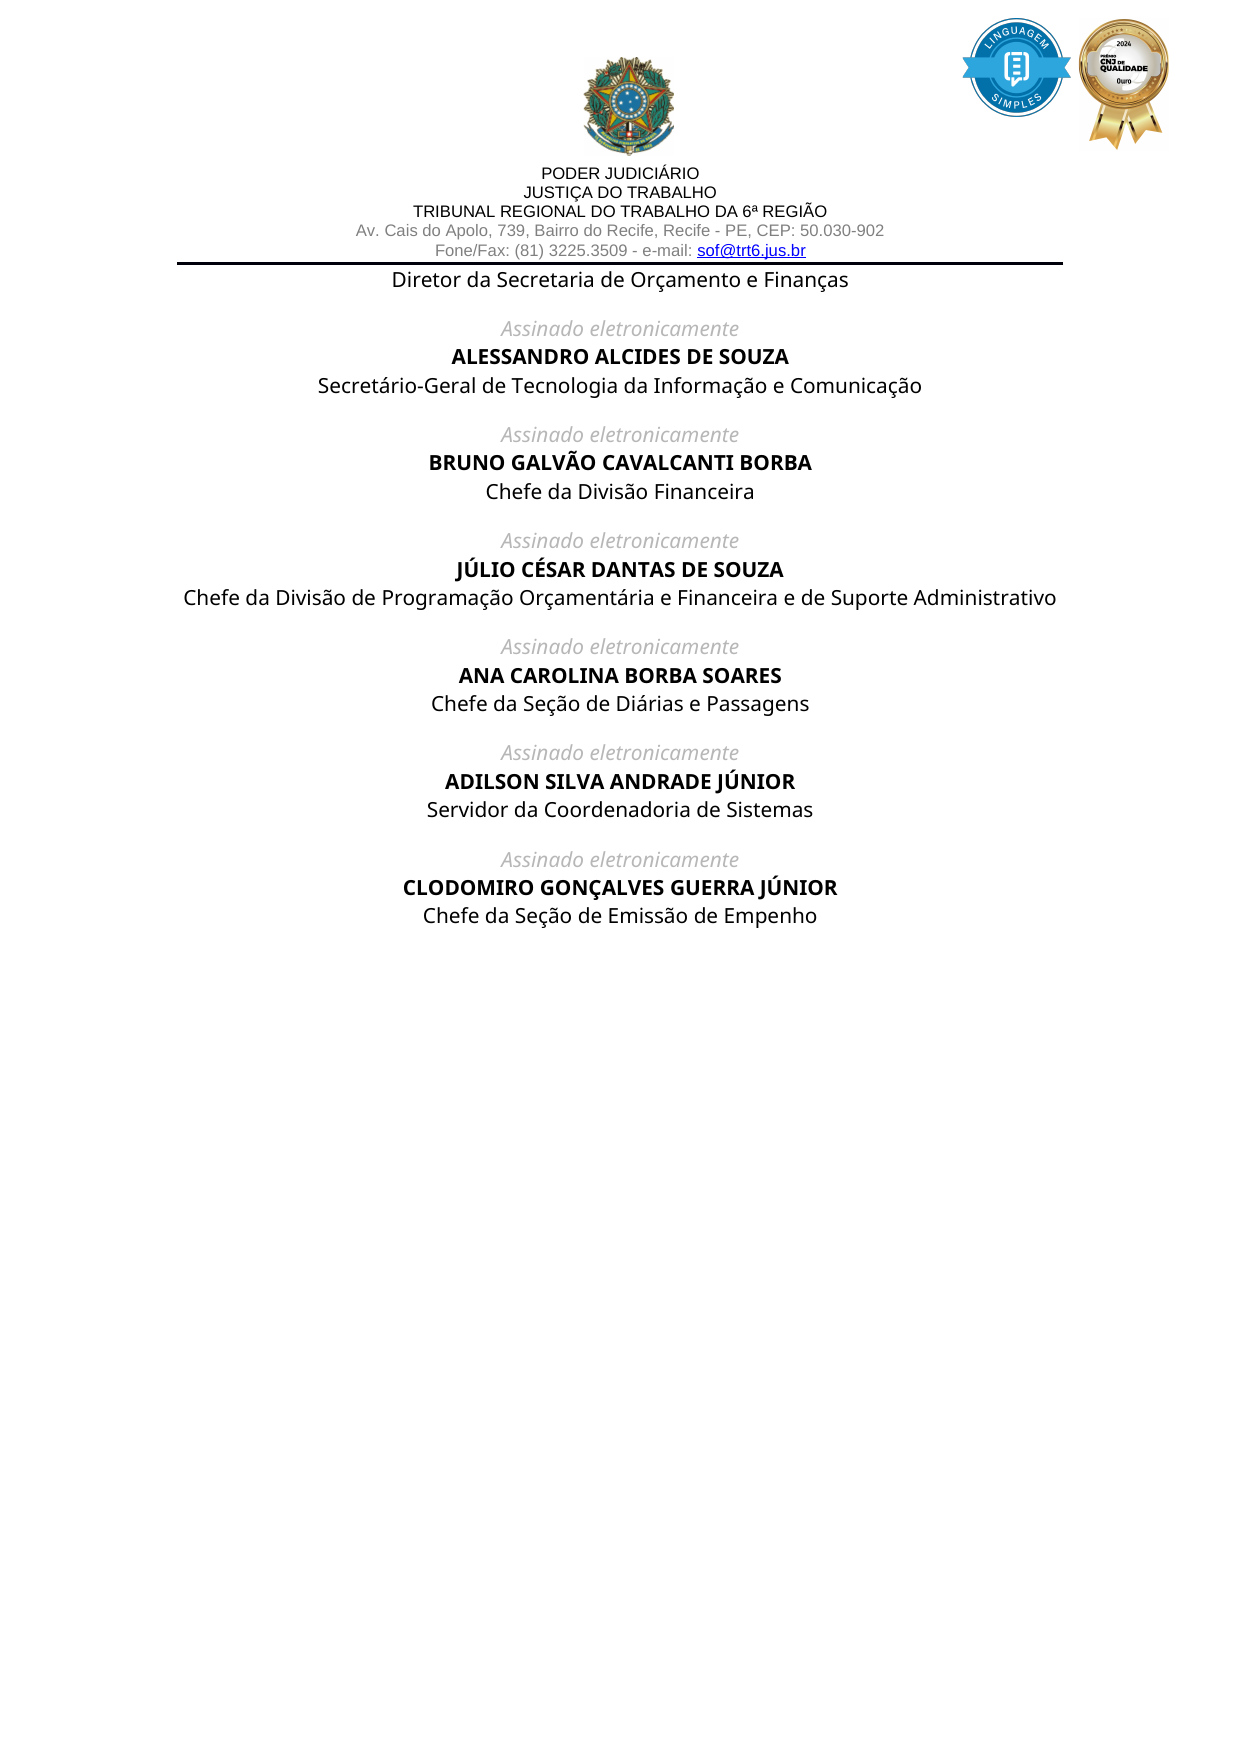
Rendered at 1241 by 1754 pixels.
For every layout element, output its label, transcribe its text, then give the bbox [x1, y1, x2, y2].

text Chefe da Divisão Financeira [177, 477, 1063, 505]
text JÚLIO CÉSAR DANTAS DE SOUZA [177, 555, 1063, 583]
text Assinado eletronicamente [177, 526, 1063, 555]
text Assinado eletronicamente [177, 845, 1063, 873]
picture [1078, 18, 1169, 151]
text Chefe da Seção de Emissão de Empenho [177, 902, 1063, 930]
text CLODOMIRO GONÇALVES GUERRA JÚNIOR [177, 873, 1063, 902]
text Diretor da Secretaria de Orçamento e Finanças [177, 265, 1063, 293]
text Chefe da Seção de Diárias e Passagens [177, 689, 1063, 718]
text Secretário-Geral de Tecnologia da Informação e Comunicação [177, 371, 1063, 399]
text Servidor da Coordenadoria de Sistemas [177, 795, 1063, 824]
text Assinado eletronicamente [177, 738, 1063, 767]
text Chefe da Divisão de Programação Orçamentária e Financeira e de Suporte Administrativo [177, 583, 1063, 612]
text ALESSANDRO ALCIDES DE SOUZA [177, 342, 1063, 371]
text BRUNO GALVÃO CAVALCANTI BORBA [177, 448, 1063, 477]
picture [583, 57, 674, 156]
text Assinado eletronicamente [177, 420, 1063, 448]
text ADILSON SILVA ANDRADE JÚNIOR [177, 767, 1063, 795]
text ANA CAROLINA BORBA SOARES [177, 661, 1063, 689]
picture [962, 18, 1071, 117]
text Assinado eletronicamente [177, 314, 1063, 342]
text Assinado eletronicamente [177, 632, 1063, 661]
